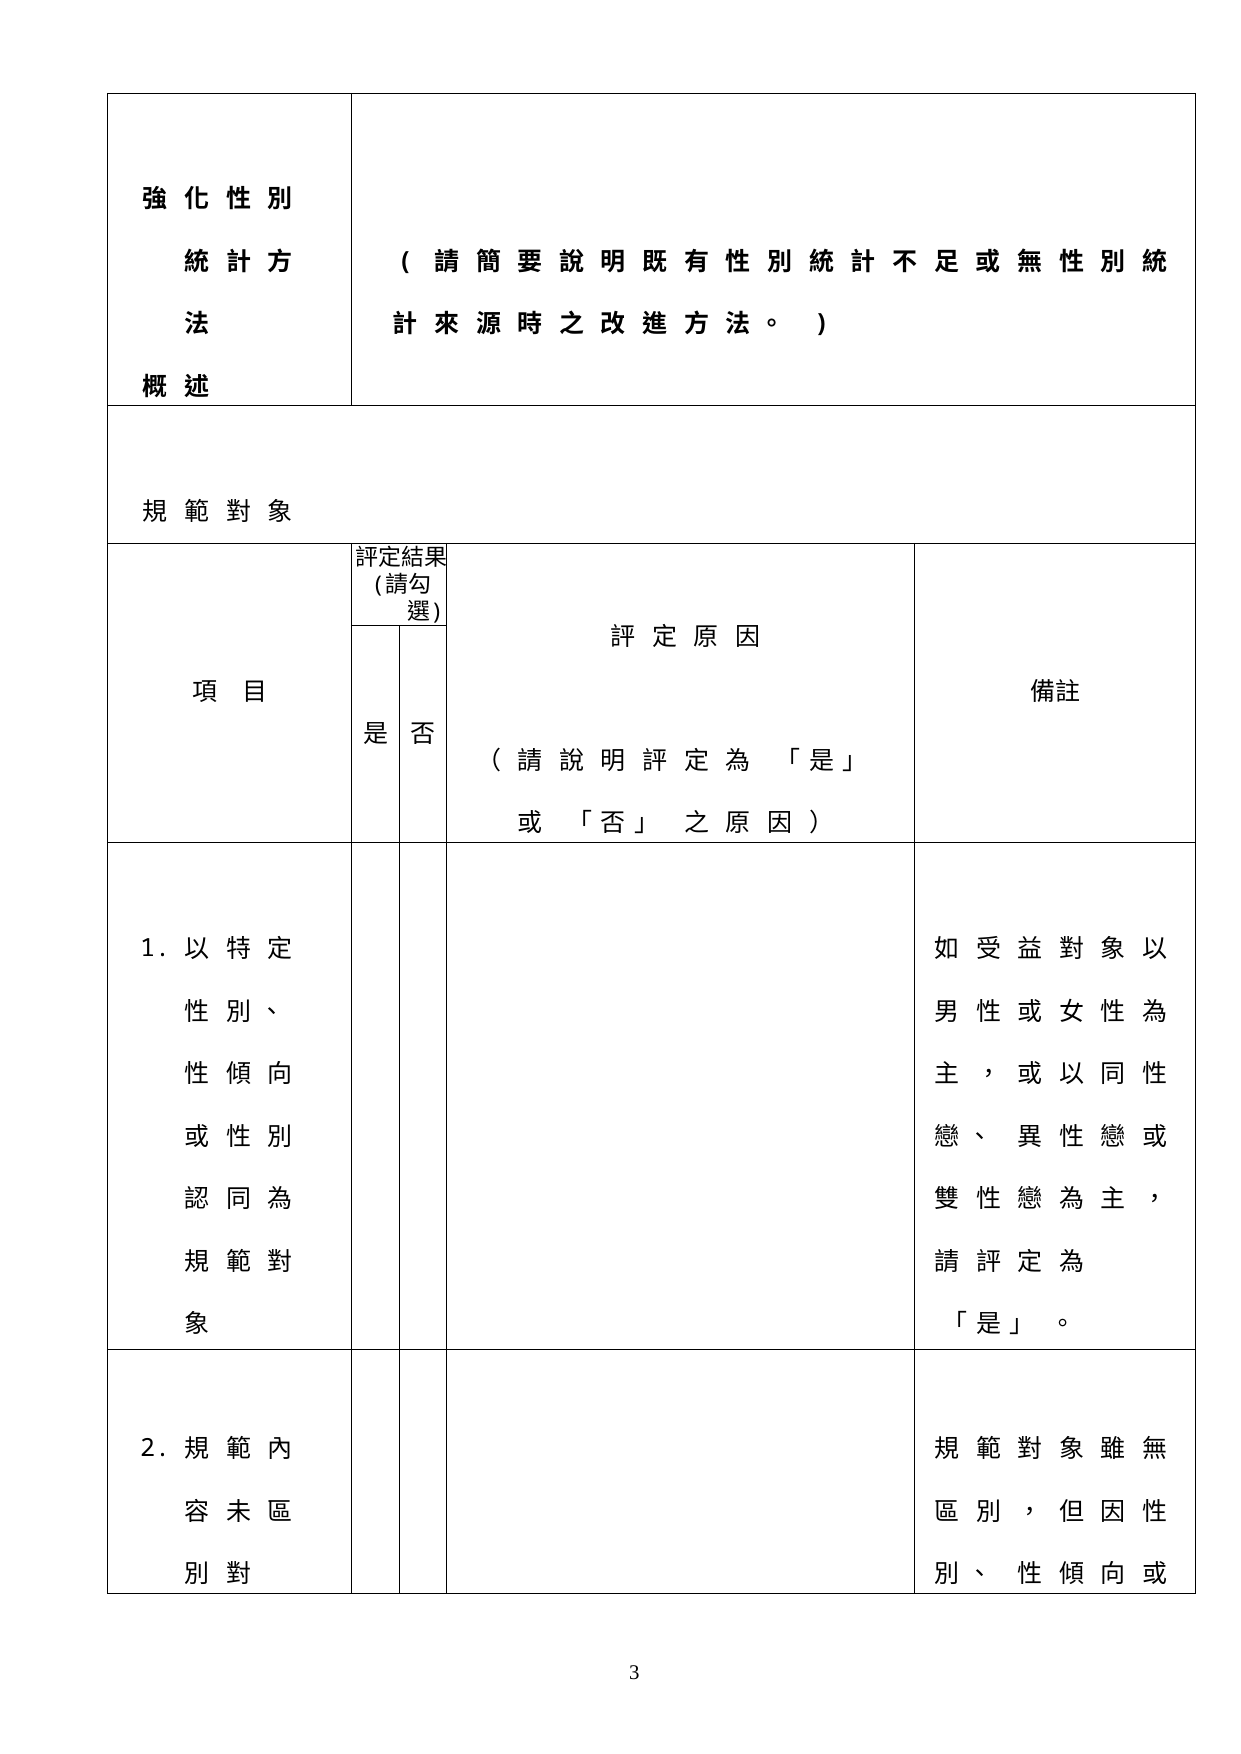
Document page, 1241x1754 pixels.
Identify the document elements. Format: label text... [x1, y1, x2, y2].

table_cell 1.以特定性別、性傾向或性別認同為規範對象 [108, 843, 351, 1349]
table_cell 評定原因 （請說明評定為「是」或「否」之原因） [447, 544, 914, 842]
table_cell [352, 1350, 399, 1593]
table_cell [400, 1350, 446, 1593]
table_cell 規範對象 [108, 406, 1195, 543]
table_cell 評定結果 (請勾選) [352, 544, 446, 625]
table_cell 2.規範內容未區別對 [108, 1350, 351, 1593]
table_cell [352, 843, 399, 1349]
table_cell (請簡要說明既有性別統計不足或無性別統計來源時之改進方法。) [352, 94, 1195, 405]
table_cell 項 目 [108, 544, 351, 842]
table_cell [447, 843, 914, 1349]
table_cell 規範對象雖無區別，但因性別、性傾向或 [915, 1350, 1195, 1593]
table_cell 是 [352, 626, 399, 842]
table_cell 備註 [915, 544, 1195, 842]
table_cell [447, 1350, 914, 1593]
table_cell 如受益對象以男性或女性為主，或以同性戀、異性戀或雙性戀為主，請評定為「是」。 [915, 843, 1195, 1349]
table_cell [400, 843, 446, 1349]
table_cell 強化性別統計方法 概述 [108, 94, 351, 405]
table_cell 否 [400, 626, 446, 842]
